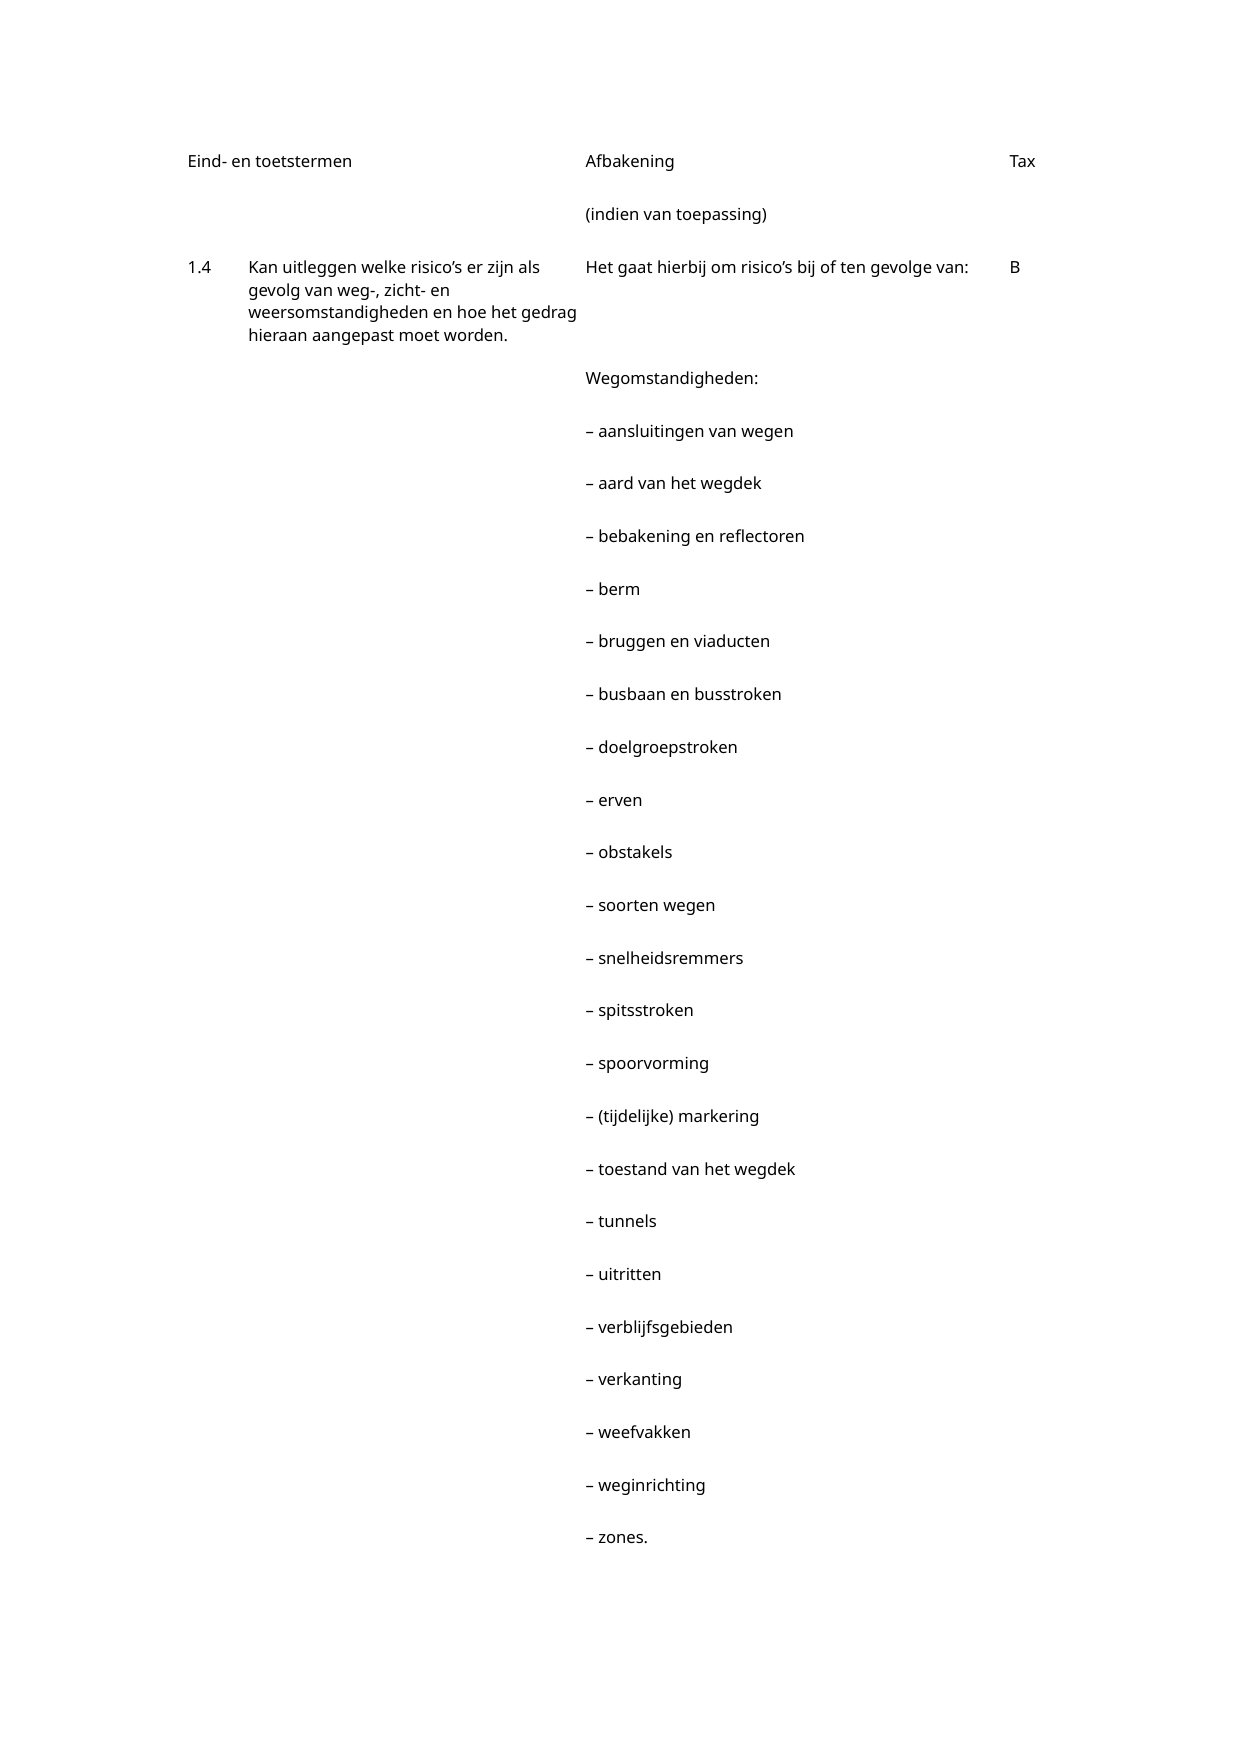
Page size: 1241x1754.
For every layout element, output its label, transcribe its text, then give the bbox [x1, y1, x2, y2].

table_header Tax [1009, 150, 1053, 255]
table_header Afbakening (indien van toepassing) [585, 150, 1009, 255]
table_cell [188, 367, 248, 472]
table_cell [1009, 472, 1053, 1579]
table_cell B [1009, 255, 1053, 308]
table_cell [585, 308, 1009, 367]
table_cell 1.4 [188, 255, 248, 308]
table_cell [1009, 367, 1053, 472]
table_header Eind- en toetstermen [188, 150, 585, 255]
table_cell – aard van het wegdek – bebakening en reflectoren – berm – bruggen en viaducten – busbaan en busstroken – doelgroepstroken – erven – obstakels – soorten wegen – snelheidsremmers – spitsstroken – spoorvorming – (tijdelijke) markering – toestand van het wegdek – tunnels – uitritten – verblijfsgebieden – verkanting – weefvakken – weginrichting – zones. [585, 472, 1009, 1579]
table_cell [1009, 308, 1053, 367]
table_cell [188, 308, 248, 367]
table_cell Kan uitleggen welke risico’s er zijn als gevolg van weg-, zicht- en weersomstandigheden en hoe het gedrag hieraan aangepast moet worden. [248, 255, 585, 472]
table_cell Het gaat hierbij om risico’s bij of ten gevolge van: [585, 255, 1009, 308]
table_cell Wegomstandigheden: – aansluitingen van wegen [585, 367, 1009, 472]
table_cell [188, 472, 248, 1579]
table_cell [248, 472, 585, 1579]
